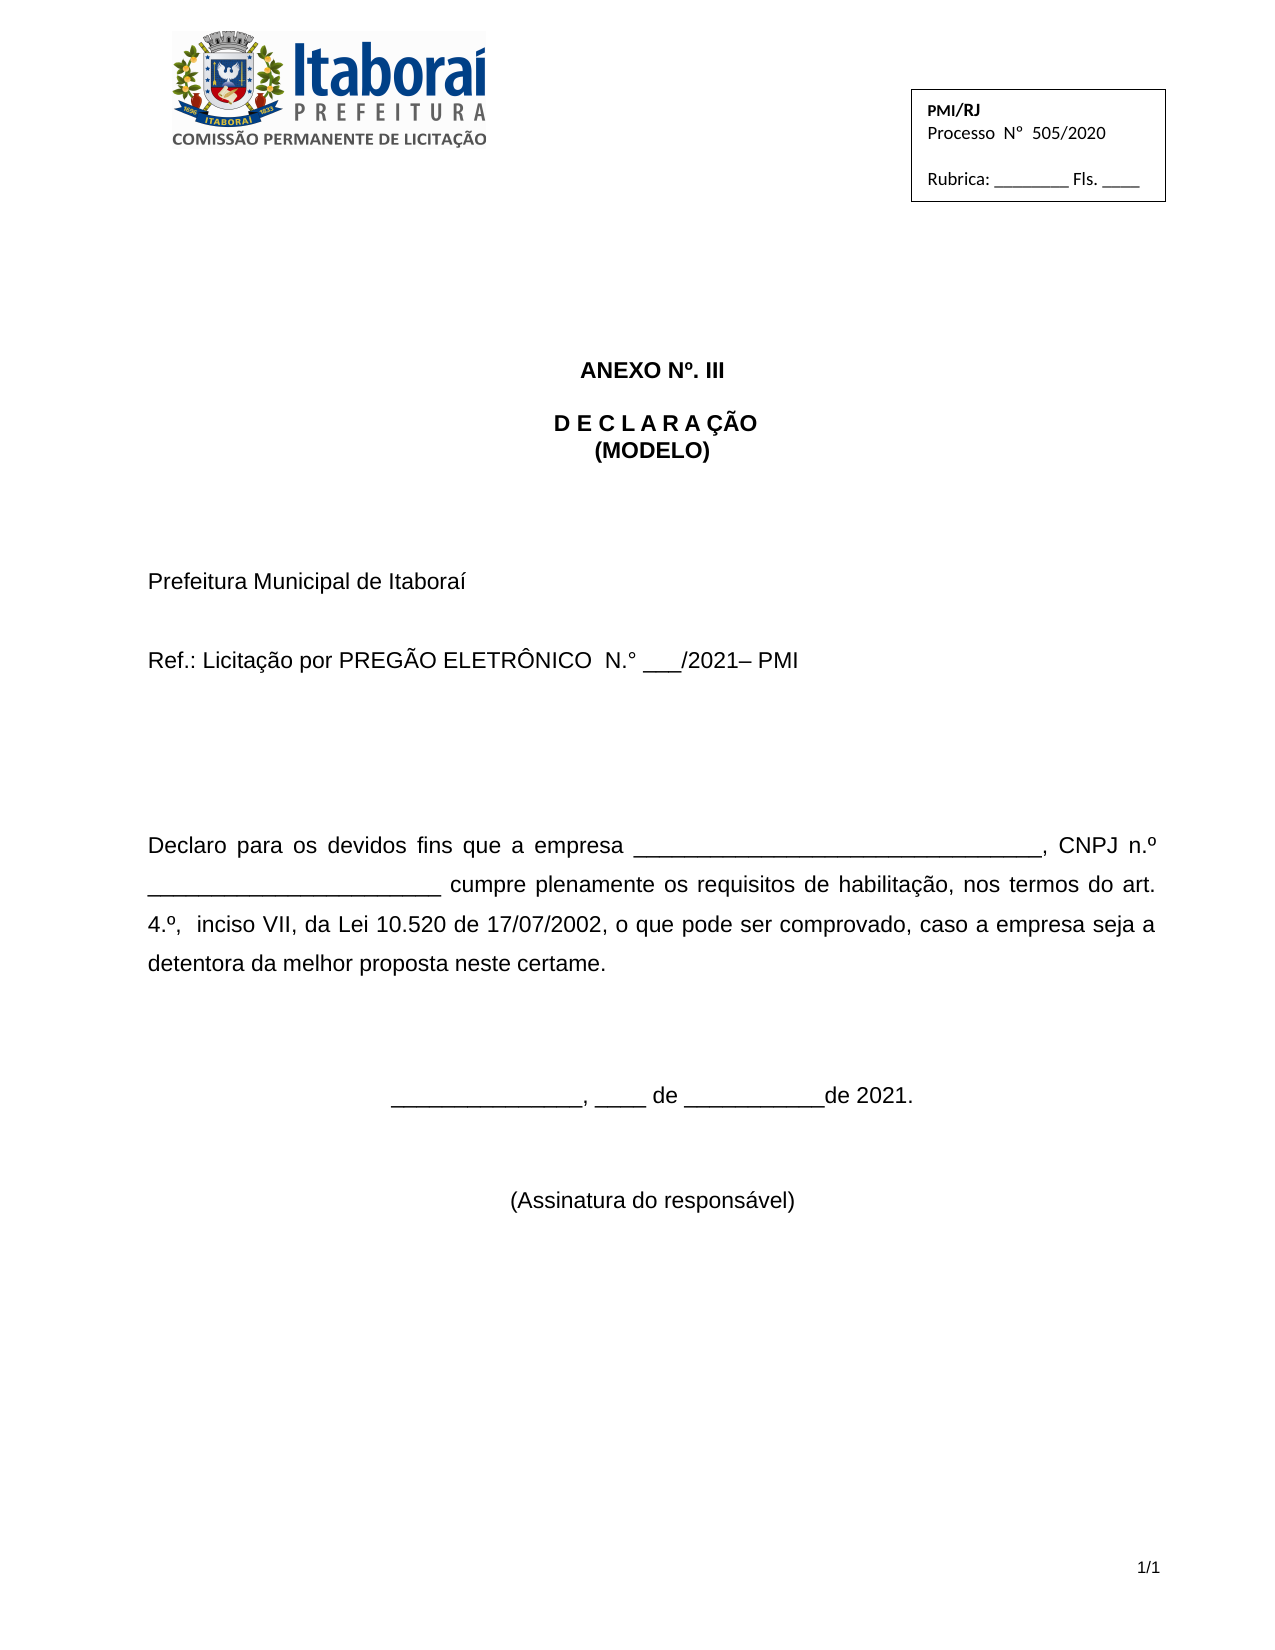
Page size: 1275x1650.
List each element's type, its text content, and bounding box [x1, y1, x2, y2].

text Ref.: Licitação por PREGÃO ELETRÔNICO N.° ___/2021– PMI [148, 647, 1157, 674]
text ANEXO Nº. III [148, 357, 1157, 384]
text Declaro para os devidos fins que a empresa ________________________________, CNPJ n.º _______________________ cumpre plenamente os requisitos de habilitação, nos termos do art. 4.º, inciso VII, da Lei 10.520 de 17/07/2002, o que pode ser comprovado, caso a empresa seja a detentora da melhor proposta neste certame. [148, 832, 1157, 977]
text D E C L A R A ÇÃO [148, 410, 1157, 437]
text Prefeitura Municipal de Itaboraí [148, 568, 1157, 595]
text _______________, ____ de ___________de 2021. [148, 1082, 1157, 1108]
text (MODELO) [148, 437, 1157, 463]
picture [172, 31, 487, 149]
text (Assinatura do responsável) [148, 1187, 1157, 1214]
